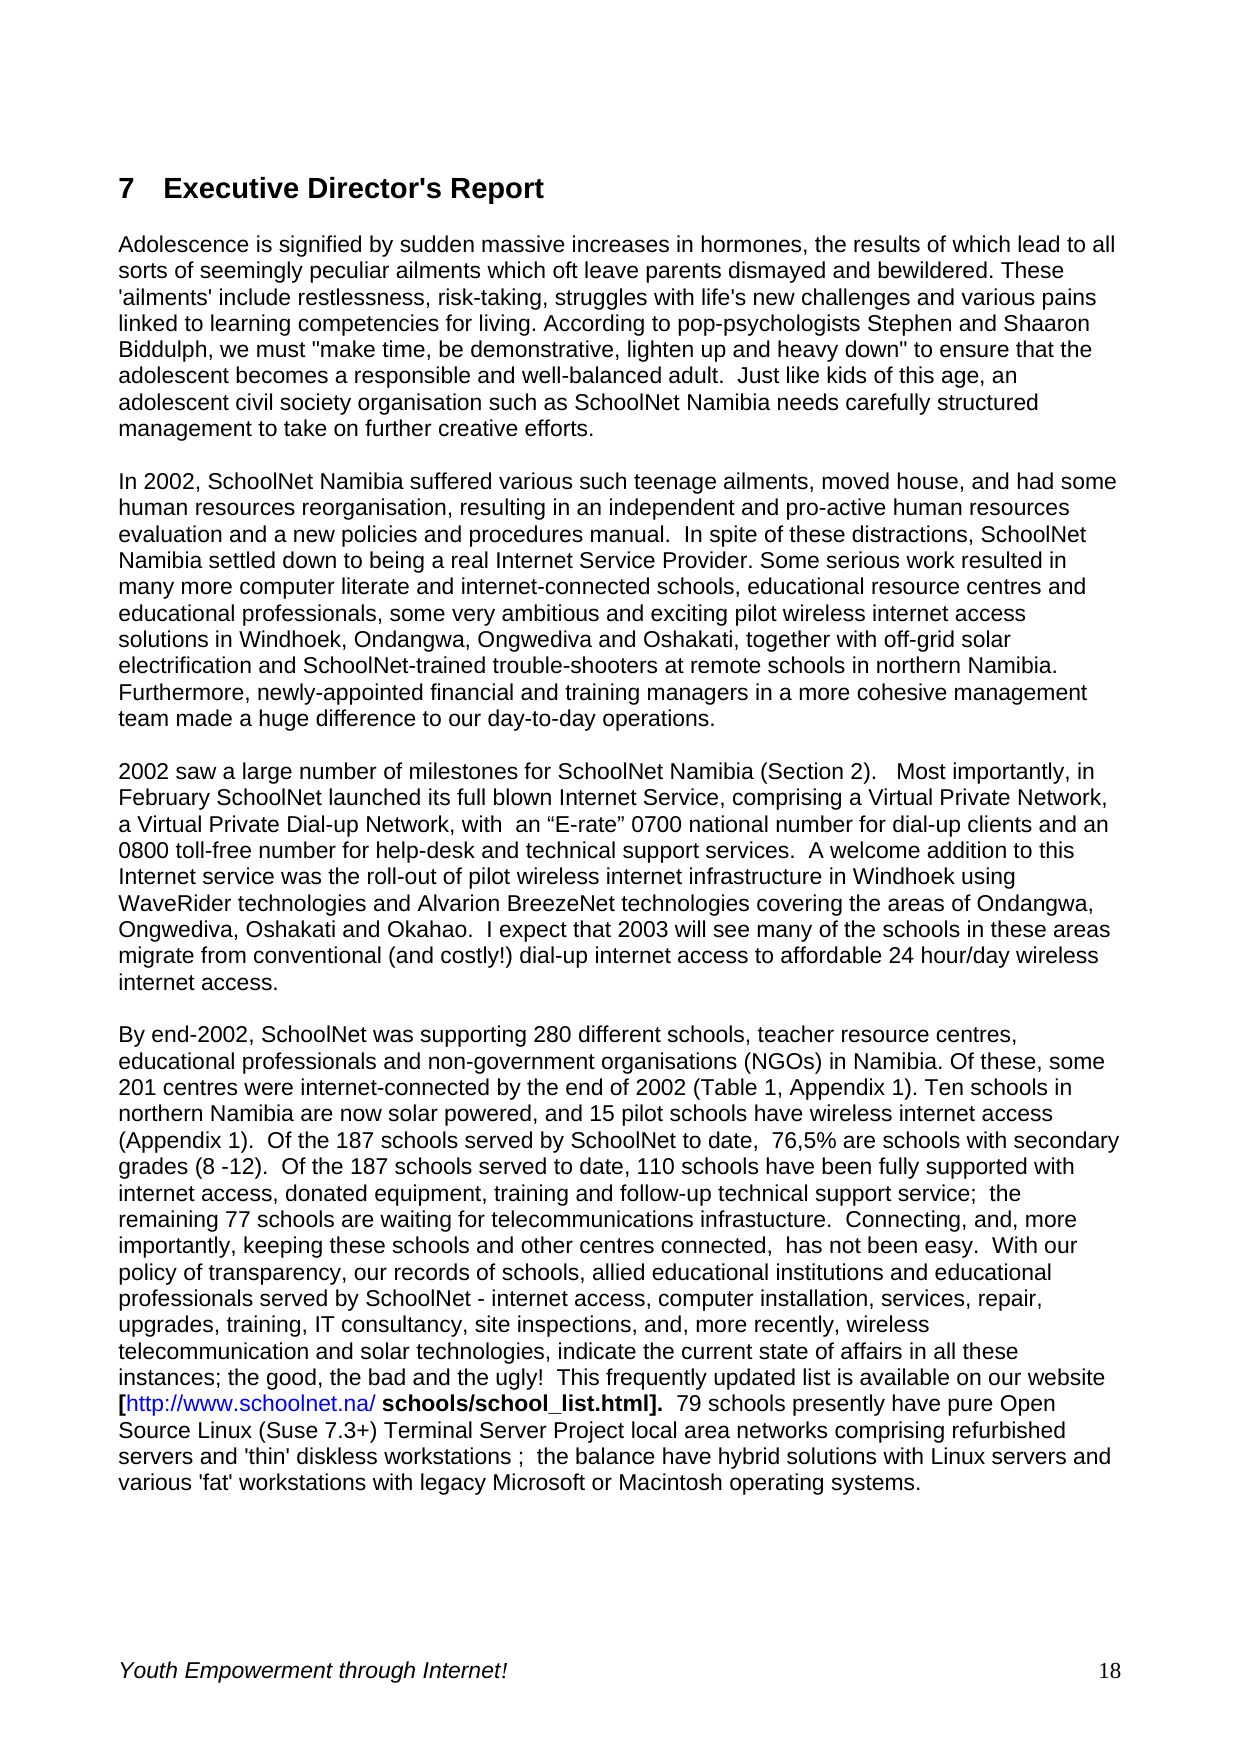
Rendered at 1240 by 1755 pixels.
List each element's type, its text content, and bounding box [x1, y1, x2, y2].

text In 2002, SchoolNet Namibia suffered various such teenage ailments, moved house, and had some human resources reorganisation, resulting in an independent and pro-active human resources evaluation and a new policies and procedures manual. In spite of these distractions, SchoolNet Namibia settled down to being a real Internet Service Provider. Some serious work resulted in many more computer literate and internet-connected schools, educational resource centres and educational professionals, some very ambitious and exciting pilot wireless internet access solutions in Windhoek, Ondangwa, Ongwediva and Oshakati, together with off-grid solar electrification and SchoolNet-trained trouble-shooters at remote schools in northern Namibia. Furthermore, newly-appointed financial and training managers in a more cohesive management team made a huge difference to our day-to-day operations. [118, 468, 1122, 731]
text 2002 saw a large number of milestones for SchoolNet Namibia (Section 2). Most importantly, in February SchoolNet launched its full blown Internet Service, comprising a Virtual Private Network, a Virtual Private Dial-up Network, with an “E-rate” 0700 national number for dial-up clients and an 0800 toll-free number for help-desk and technical support services. A welcome addition to this Internet service was the roll-out of pilot wireless internet infrastructure in Windhoek using WaveRider technologies and Alvarion BreezeNet technologies covering the areas of Ondangwa, Ongwediva, Oshakati and Okahao. I expect that 2003 will see many of the schools in these areas migrate from conventional (and costly!) dial-up internet access to affordable 24 hour/day wireless internet access. [118, 758, 1121, 995]
text Adolescence is signified by sudden massive increases in hormones, the results of which lead to all sorts of seemingly peculiar ailments which oft leave parents dismayed and bewildered. These 'ailments' include restlessness, risk-taking, struggles with life's new challenges and various pains linked to learning competencies for living. According to pop-psychologists Stephen and Shaaron Biddulph, we must "make time, be demonstrative, lighten up and heavy down" to ensure that the adolescent becomes a responsible and well-balanced adult. Just like kids of this age, an adolescent civil society organisation such as SchoolNet Namibia needs carefully structured management to take on further creative efforts. [118, 231, 1122, 442]
text By end-2002, SchoolNet was supporting 280 different schools, teacher resource centres, educational professionals and non-government organisations (NGOs) in Namibia. Of these, some 201 centres were internet-connected by the end of 2002 (Table 1, Appendix 1). Ten schools in northern Namibia are now solar powered, and 15 pilot schools have wireless internet access (Appendix 1). Of the 187 schools served by SchoolNet to date, 76,5% are schools with secondary grades (8 -12). Of the 187 schools served to date, 110 schools have been fully supported with internet access, donated equipment, training and follow-up technical support service; the remaining 77 schools are waiting for telecommunications infrastucture. Connecting, and, more importantly, keeping these schools and other centres connected, has not been easy. With our policy of transparency, our records of schools, allied educational institutions and educational professionals served by SchoolNet - internet access, computer installation, services, repair, upgrades, training, IT consultancy, site inspections, and, more recently, wireless telecommunication and solar technologies, indicate the current state of affairs in all these instances; the good, the bad and the ugly! This frequently updated list is available on our website [http://www.schoolnet.na/ schools/school_list.html]. 79 schools presently have pure Open Source Linux (Suse 7.3+) Terminal Server Project local area networks comprising refurbished servers and 'thin' diskless workstations ; the balance have hybrid solutions with Linux servers and various 'fat' workstations with legacy Microsoft or Macintosh operating systems. [118, 1021, 1121, 1496]
subtitle Executive Director's Report [118, 171, 1121, 204]
